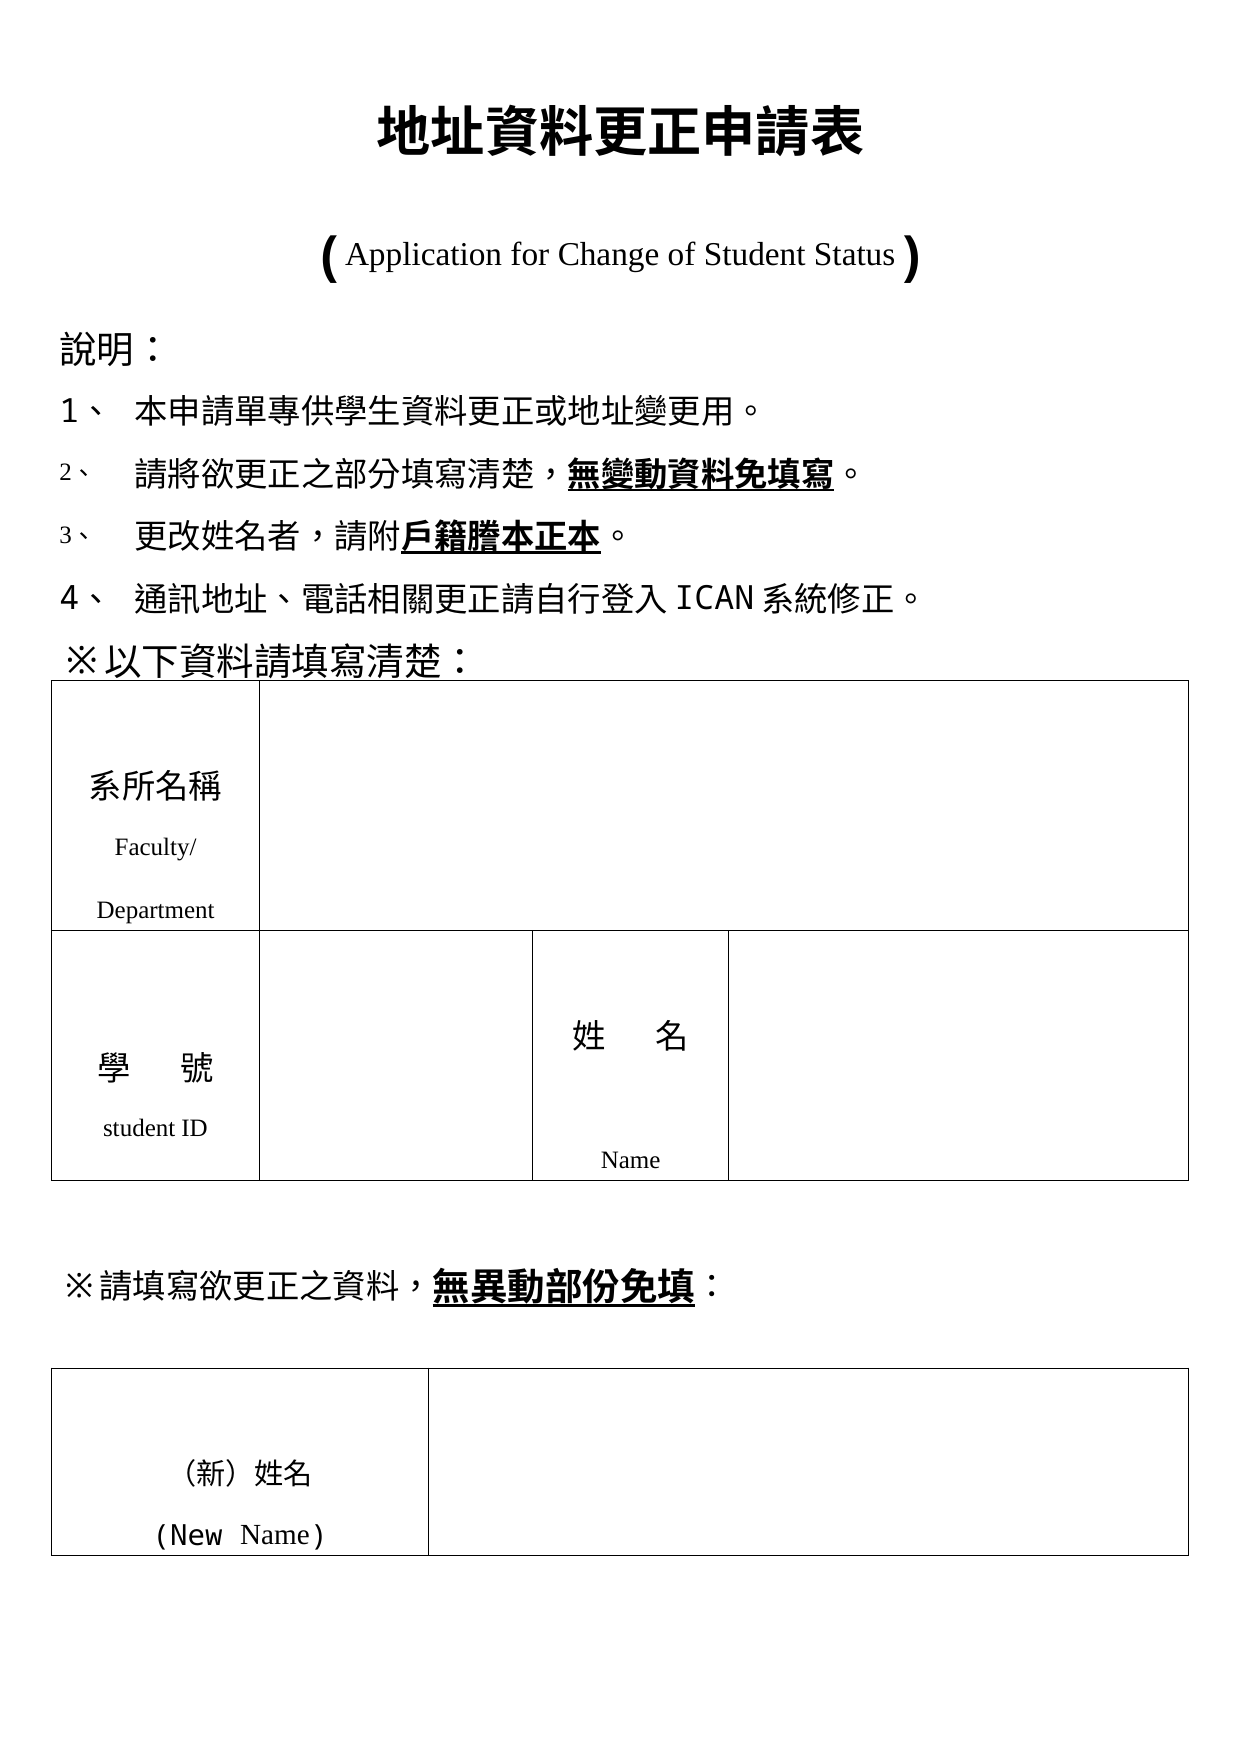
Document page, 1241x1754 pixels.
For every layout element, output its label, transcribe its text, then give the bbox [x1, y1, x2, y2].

table_header 系所名稱 Faculty/ Department [52, 681, 259, 930]
table_cell 姓 名 Name [533, 931, 728, 1180]
table_cell 學 號 student ID [52, 931, 259, 1180]
text ※以下資料請填寫清楚： [59, 618, 1181, 680]
list 通訊地址、電話相關更正請自行登入ICAN系統修正。 [59, 555, 1240, 618]
list 本申請單專供學生資料更正或地址變更用。 [59, 368, 1240, 430]
table_cell [260, 931, 532, 1180]
table_cell [729, 931, 1188, 1180]
text ※請填寫欲更正之資料，無異動部份免填： [59, 1243, 1181, 1305]
list 更改姓名者，請附戶籍謄本正本。 [59, 493, 1240, 555]
list 請將欲更正之部分填寫清楚，無變動資料免填寫。 [59, 430, 1240, 493]
table_header [429, 1369, 1188, 1555]
text 地址資料更正申請表 [59, 55, 1181, 180]
text (Application for Change of Student Status) [59, 180, 1181, 305]
table_header （新）姓名 (New Name) [52, 1369, 428, 1555]
text 說明： [59, 305, 1181, 368]
table_header [260, 681, 1188, 930]
